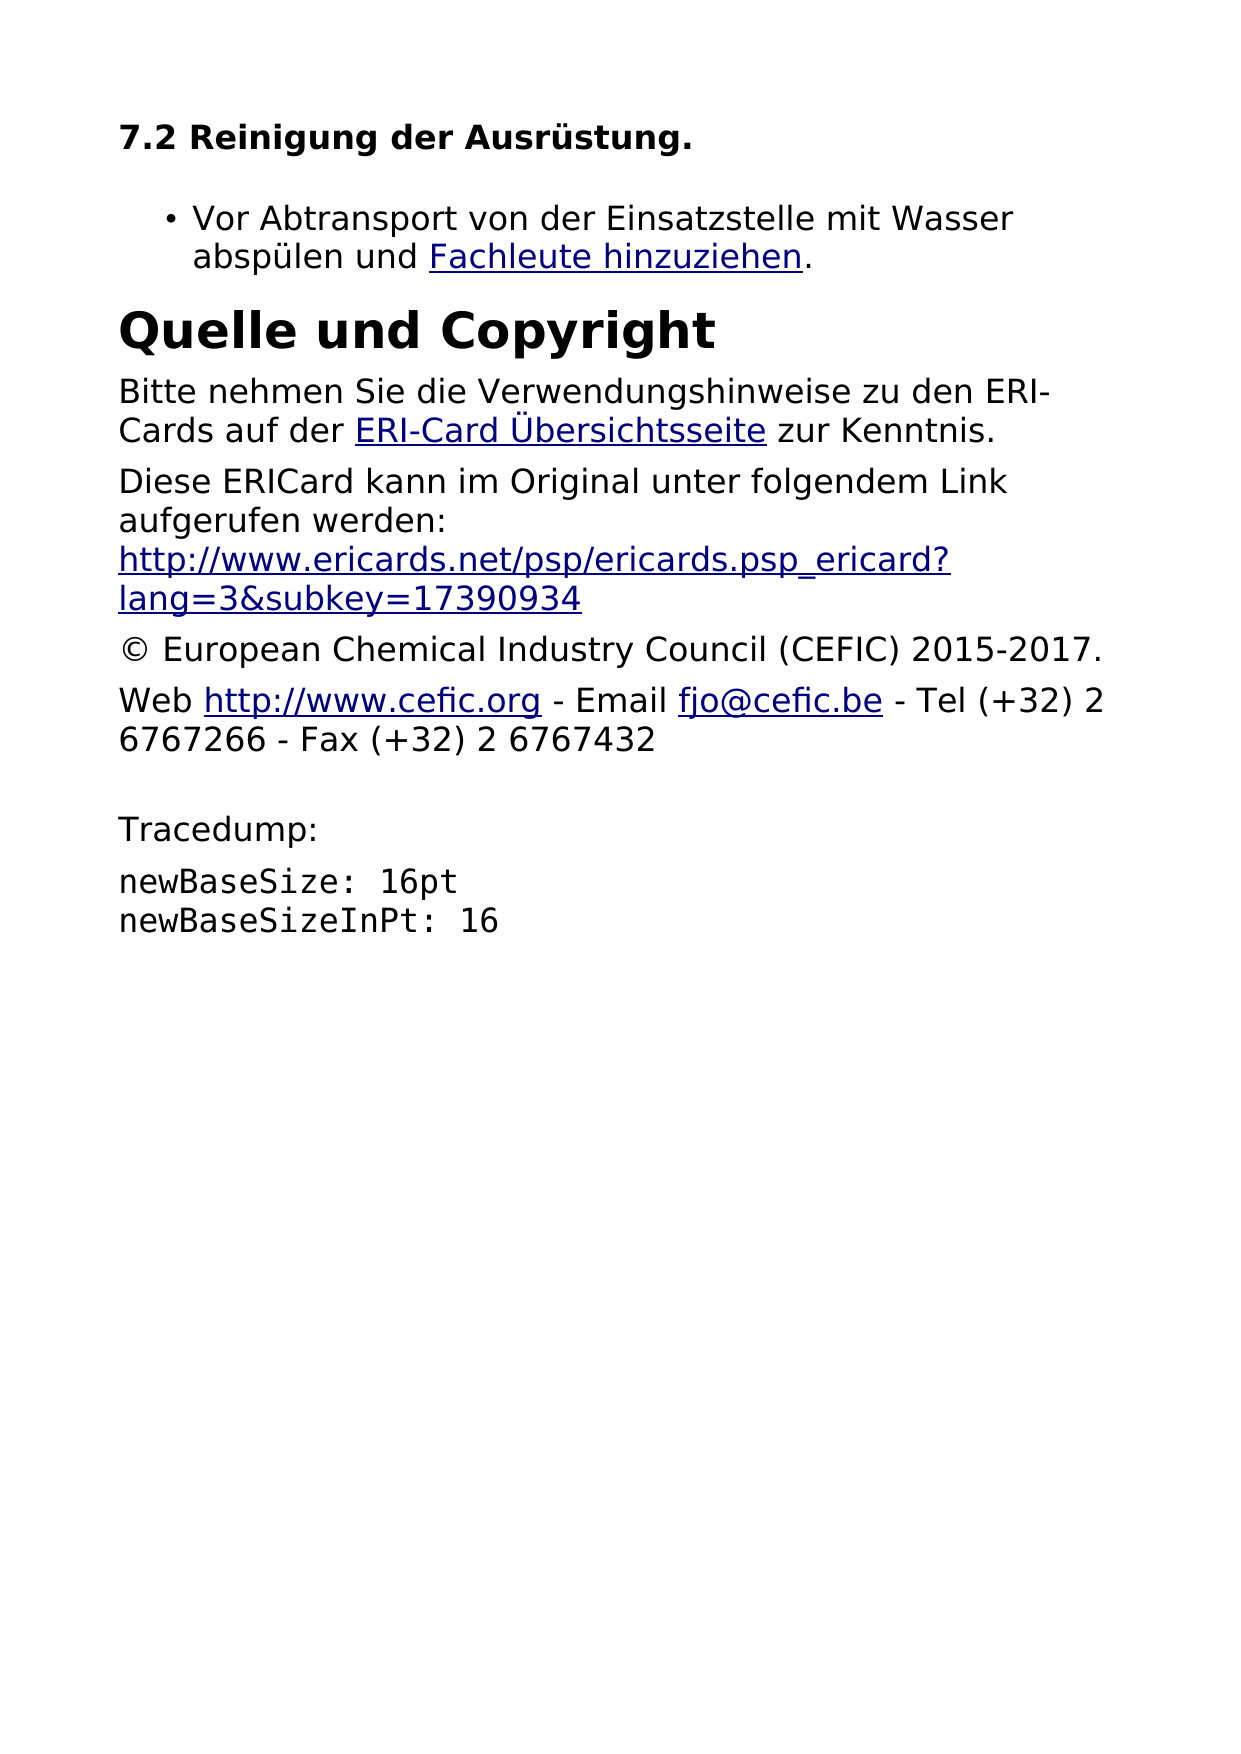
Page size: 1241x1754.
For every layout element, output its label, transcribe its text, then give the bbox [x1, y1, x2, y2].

text Tracedump: [118, 772, 1122, 850]
text Bitte nehmen Sie die Verwendungshinweise zu den ERI-Cards auf der ERI-Card Übersichtsseite zur Kenntnis. [118, 372, 1122, 450]
subtitle 7.2 Reinigung der Ausrüstung. [118, 118, 1122, 157]
text © European Chemical Industry Council (CEFIC) 2015-2017. [118, 631, 1122, 669]
text Diese ERICard kann im Original unter folgendem Link aufgerufen werden: http://www.ericards.net/psp/ericards.psp_ericard?lang=3&subkey=17390934 [118, 463, 1122, 618]
text Web http://www.cefic.org - Email fjo@cefic.be - Tel (+32) 2 6767266 - Fax (+32) 2 6767432 [118, 682, 1122, 759]
list Vor Abtransport von der Einsatzstelle mit Wasser abspülen und Fachleute hinzuziehen. [177, 199, 1122, 277]
text newBaseSize: 16pt newBaseSizeInPt: 16 [118, 862, 1122, 940]
subtitle Quelle und Copyright [118, 302, 1122, 360]
